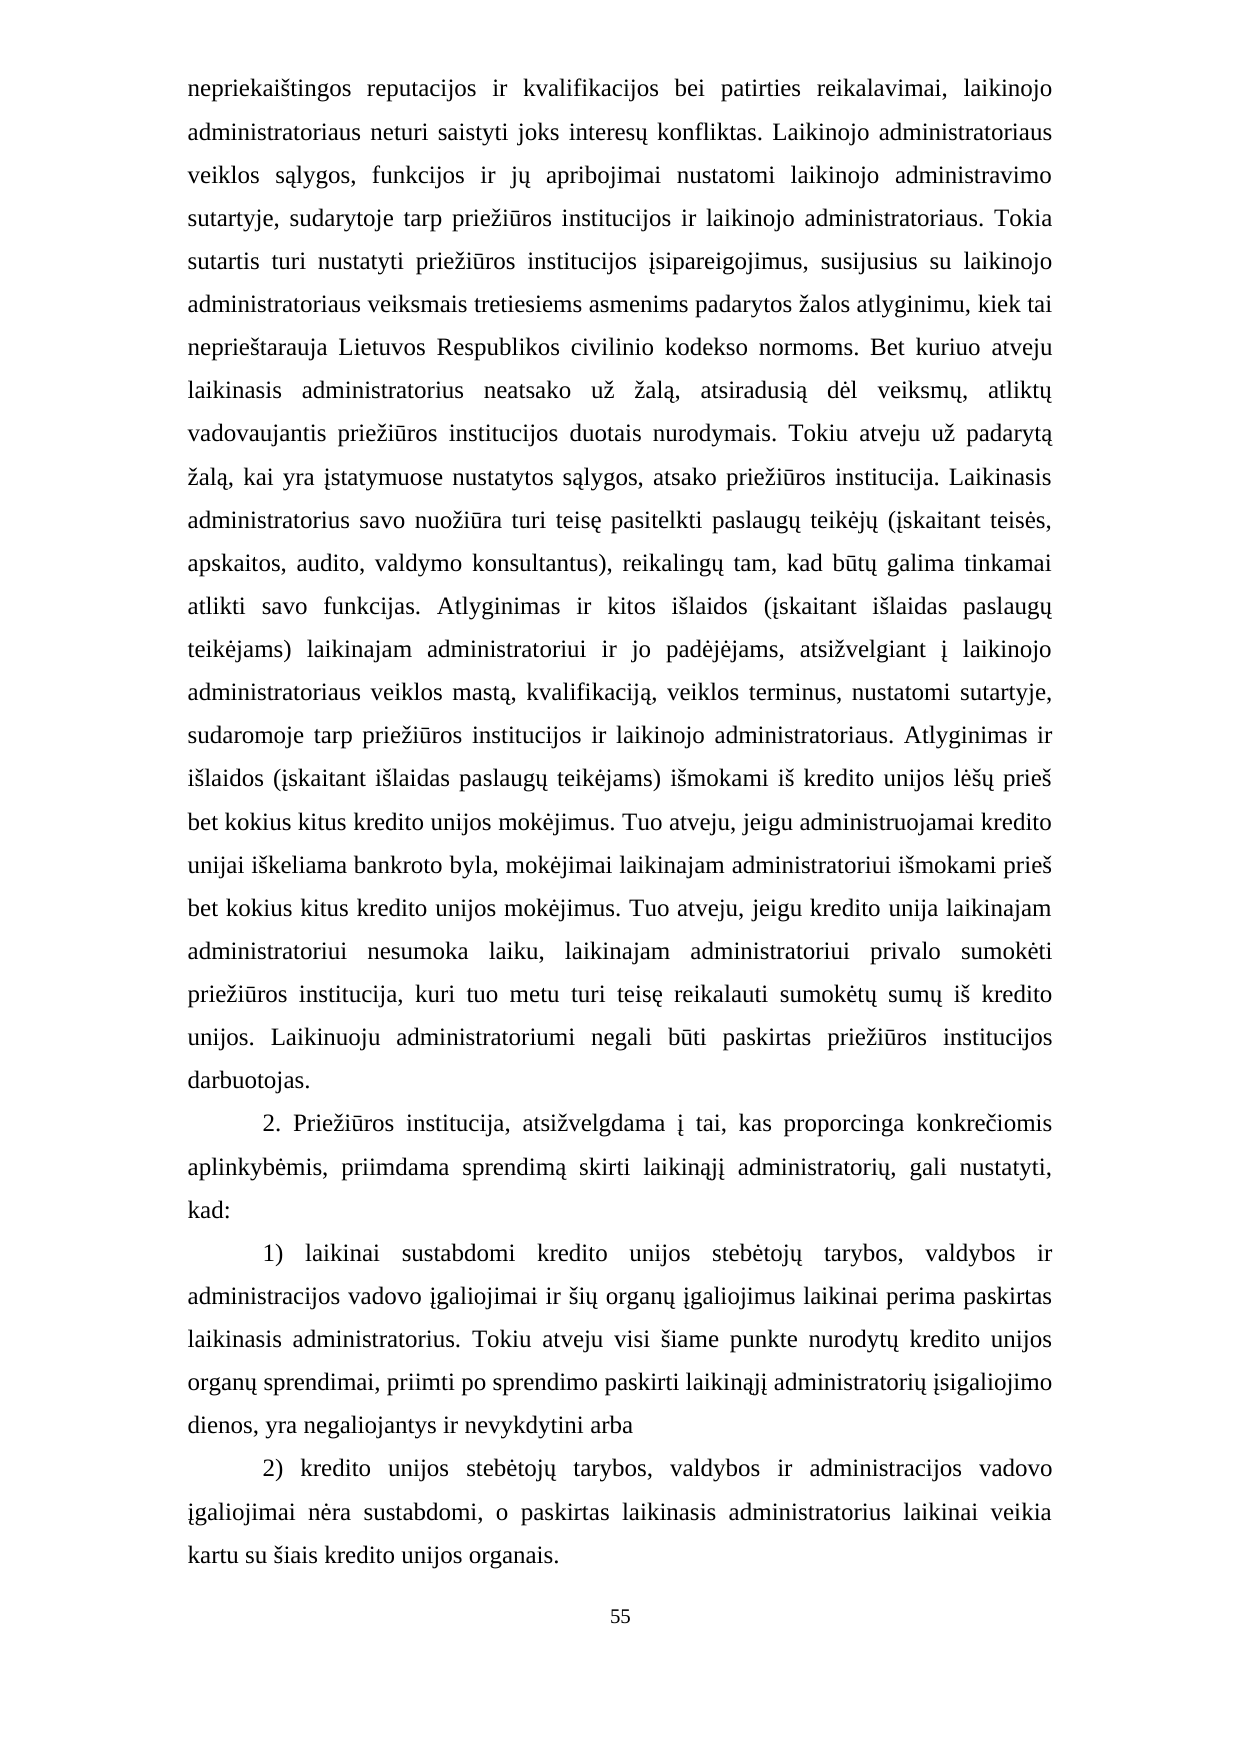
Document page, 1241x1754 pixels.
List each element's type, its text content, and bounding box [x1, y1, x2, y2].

text 1) laikinai sustabdomi kredito unijos stebėtojų tarybos, valdybos ir administracijos vadovo įgaliojimai ir šių organų įgaliojimus laikinai perima paskirtas laikinasis administratorius. Tokiu atveju visi šiame punkte nurodytų kredito unijos organų sprendimai, priimti po sprendimo paskirti laikinąjį administratorių įsigaliojimo dienos, yra negaliojantys ir nevykdytini arba [187, 1238, 1053, 1439]
text 2) kredito unijos stebėtojų tarybos, valdybos ir administracijos vadovo įgaliojimai nėra sustabdomi, o paskirtas laikinasis administratorius laikinai veikia kartu su šiais kredito unijos organais. [187, 1453, 1053, 1568]
text nepriekaištingos reputacijos ir kvalifikacijos bei patirties reikalavimai, laikinojo administratoriaus neturi saistyti joks interesų konfliktas. Laikinojo administratoriaus veiklos sąlygos, funkcijos ir jų apribojimai nustatomi laikinojo administravimo sutartyje, sudarytoje tarp priežiūros institucijos ir laikinojo administratoriaus. Tokia sutartis turi nustatyti priežiūros institucijos įsipareigojimus, susijusius su laikinojo administratoriaus veiksmais tretiesiems asmenims padarytos žalos atlyginimu, kiek tai neprieštarauja Lietuvos Respublikos civilinio kodekso normoms. Bet kuriuo atveju laikinasis administratorius neatsako už žalą, atsiradusią dėl veiksmų, atliktų vadovaujantis priežiūros institucijos duotais nurodymais. Tokiu atveju už padarytą žalą, kai yra įstatymuose nustatytos sąlygos, atsako priežiūros institucija. Laikinasis administratorius savo nuožiūra turi teisę pasitelkti paslaugų teikėjų (įskaitant teisės, apskaitos, audito, valdymo konsultantus), reikalingų tam, kad būtų galima tinkamai atlikti savo funkcijas. Atlyginimas ir kitos išlaidos (įskaitant išlaidas paslaugų teikėjams) laikinajam administratoriui ir jo padėjėjams, atsižvelgiant į laikinojo administratoriaus veiklos mastą, kvalifikaciją, veiklos terminus, nustatomi sutartyje, sudaromoje tarp priežiūros institucijos ir laikinojo administratoriaus. Atlyginimas ir išlaidos (įskaitant išlaidas paslaugų teikėjams) išmokami iš kredito unijos lėšų prieš bet kokius kitus kredito unijos mokėjimus. Tuo atveju, jeigu administruojamai kredito unijai iškeliama bankroto byla, mokėjimai laikinajam administratoriui išmokami prieš bet kokius kitus kredito unijos mokėjimus. Tuo atveju, jeigu kredito unija laikinajam administratoriui nesumoka laiku, laikinajam administratoriui privalo sumokėti priežiūros institucija, kuri tuo metu turi teisę reikalauti sumokėtų sumų iš kredito unijos. Laikinuoju administratoriumi negali būti paskirtas priežiūros institucijos darbuotojas. [187, 73, 1053, 1094]
text 2. Priežiūros institucija, atsižvelgdama į tai, kas proporcinga konkrečiomis aplinkybėmis, priimdama sprendimą skirti laikinąjį administratorių, gali nustatyti, kad: [187, 1108, 1053, 1223]
